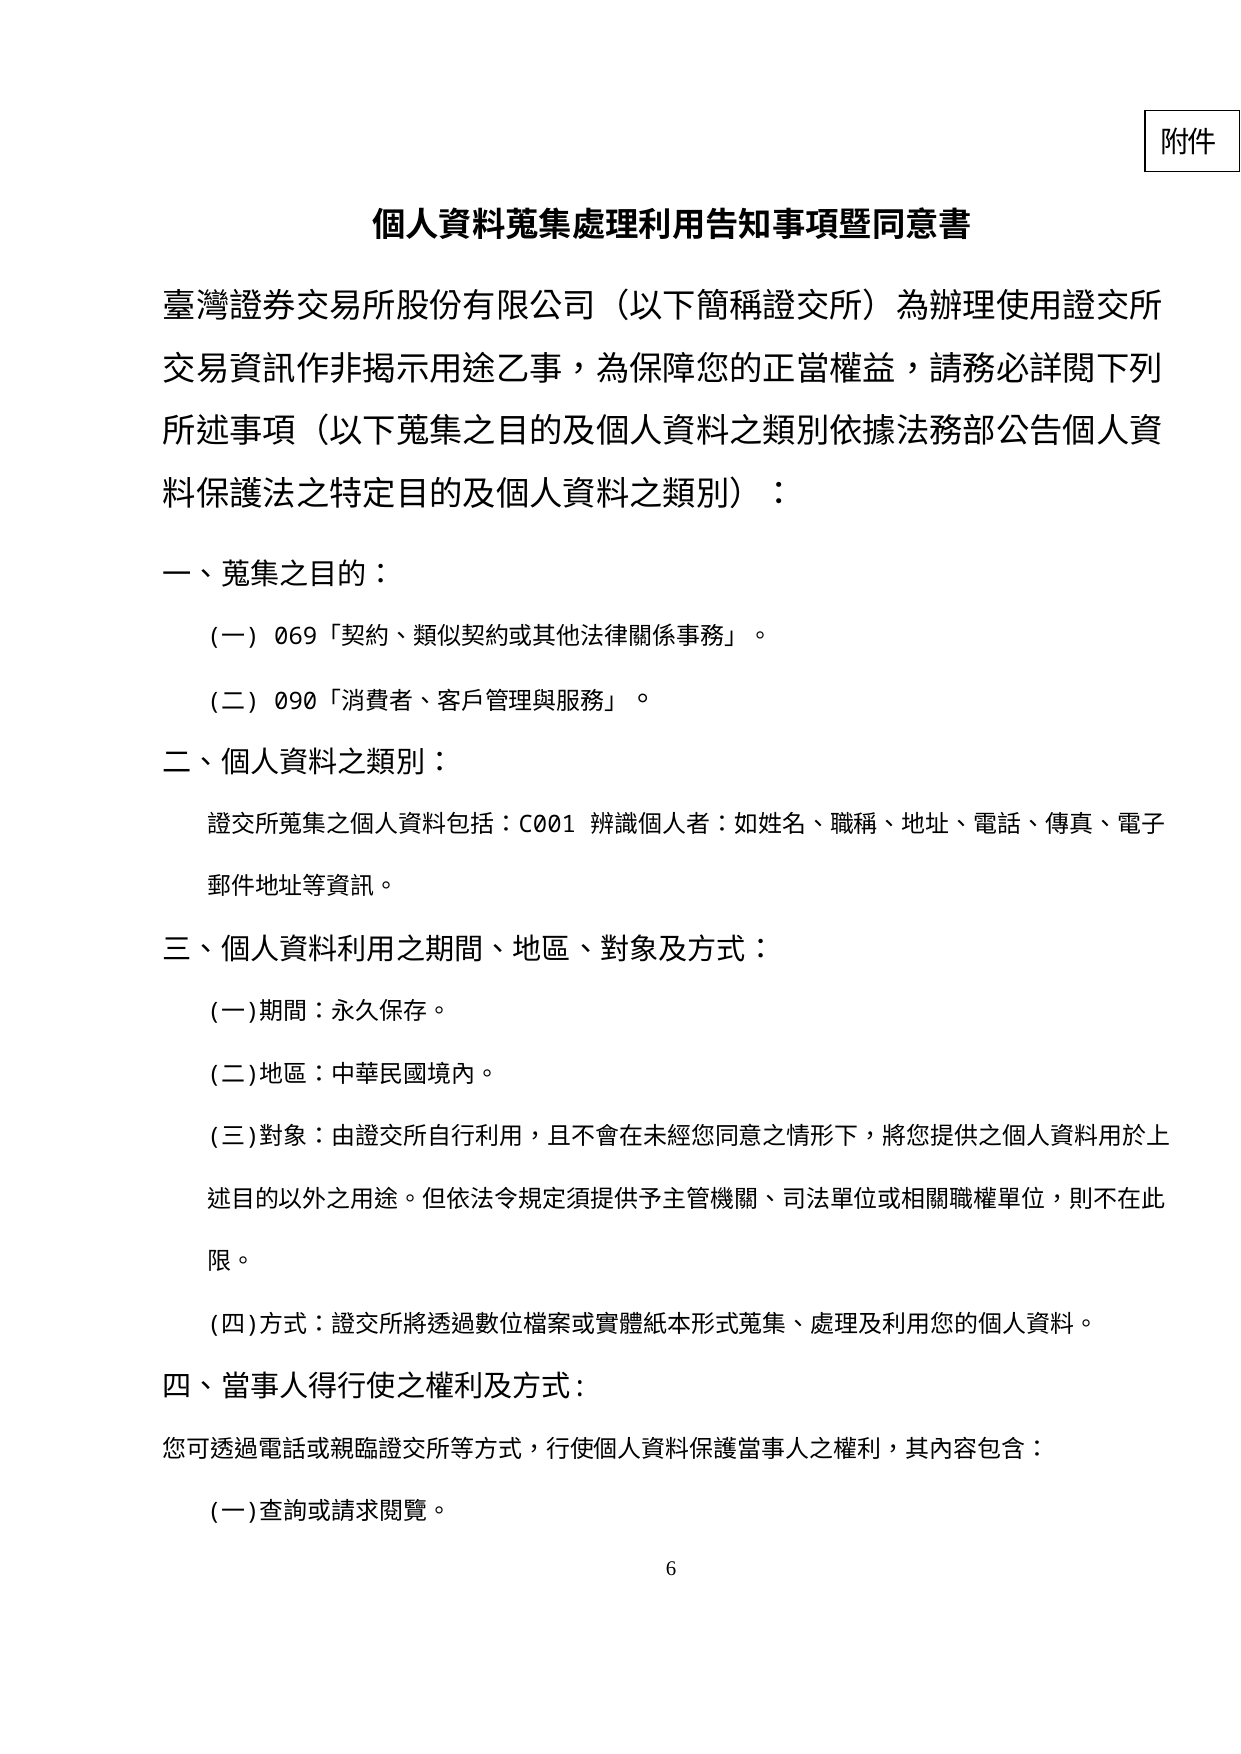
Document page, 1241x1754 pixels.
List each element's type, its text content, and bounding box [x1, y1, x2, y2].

text 證交所蒐集之個人資料包括：C001 辨識個人者：如姓名、職稱、地址、電話、傳真、電子郵件地址等資訊。 [207, 780, 1181, 905]
text 臺灣證券交易所股份有限公司（以下簡稱證交所）為辦理使用證交所交易資訊作非揭示用途乙事，為保障您的正當權益，請務必詳閱下列所述事項（以下蒐集之目的及個人資料之類別依據法務部公告個人資料保護法之特定目的及個人資料之類別）： [162, 261, 1181, 511]
text (四)方式：證交所將透過數位檔案或實體紙本形式蒐集、處理及利用您的個人資料。 [207, 1280, 1181, 1343]
text 您可透過電話或親臨證交所等方式，行使個人資料保護當事人之權利，其內容包含： [162, 1405, 1181, 1468]
text (一) 069「契約、類似契約或其他法律關係事務」。 [207, 593, 1181, 655]
text 三、個人資料利用之期間、地區、對象及方式： [162, 905, 1181, 968]
text (一)查詢或請求閱覽。 [207, 1468, 1181, 1530]
text 一、蒐集之目的： [162, 530, 1181, 593]
text (二)地區：中華民國境內。 [207, 1030, 1181, 1093]
text 四、當事人得行使之權利及方式: [162, 1343, 1181, 1405]
text 二、個人資料之類別： [162, 718, 1181, 780]
text (三)對象：由證交所自行利用，且不會在未經您同意之情形下，將您提供之個人資料用於上述目的以外之用途。但依法令規定須提供予主管機關、司法單位或相關職權單位，則不在此限。 [207, 1093, 1181, 1280]
text 個人資料蒐集處理利用告知事項暨同意書 [162, 180, 1181, 243]
text (二) 090「消費者、客戶管理與服務」。 [207, 655, 1181, 718]
text (一)期間：永久保存。 [207, 968, 1181, 1030]
